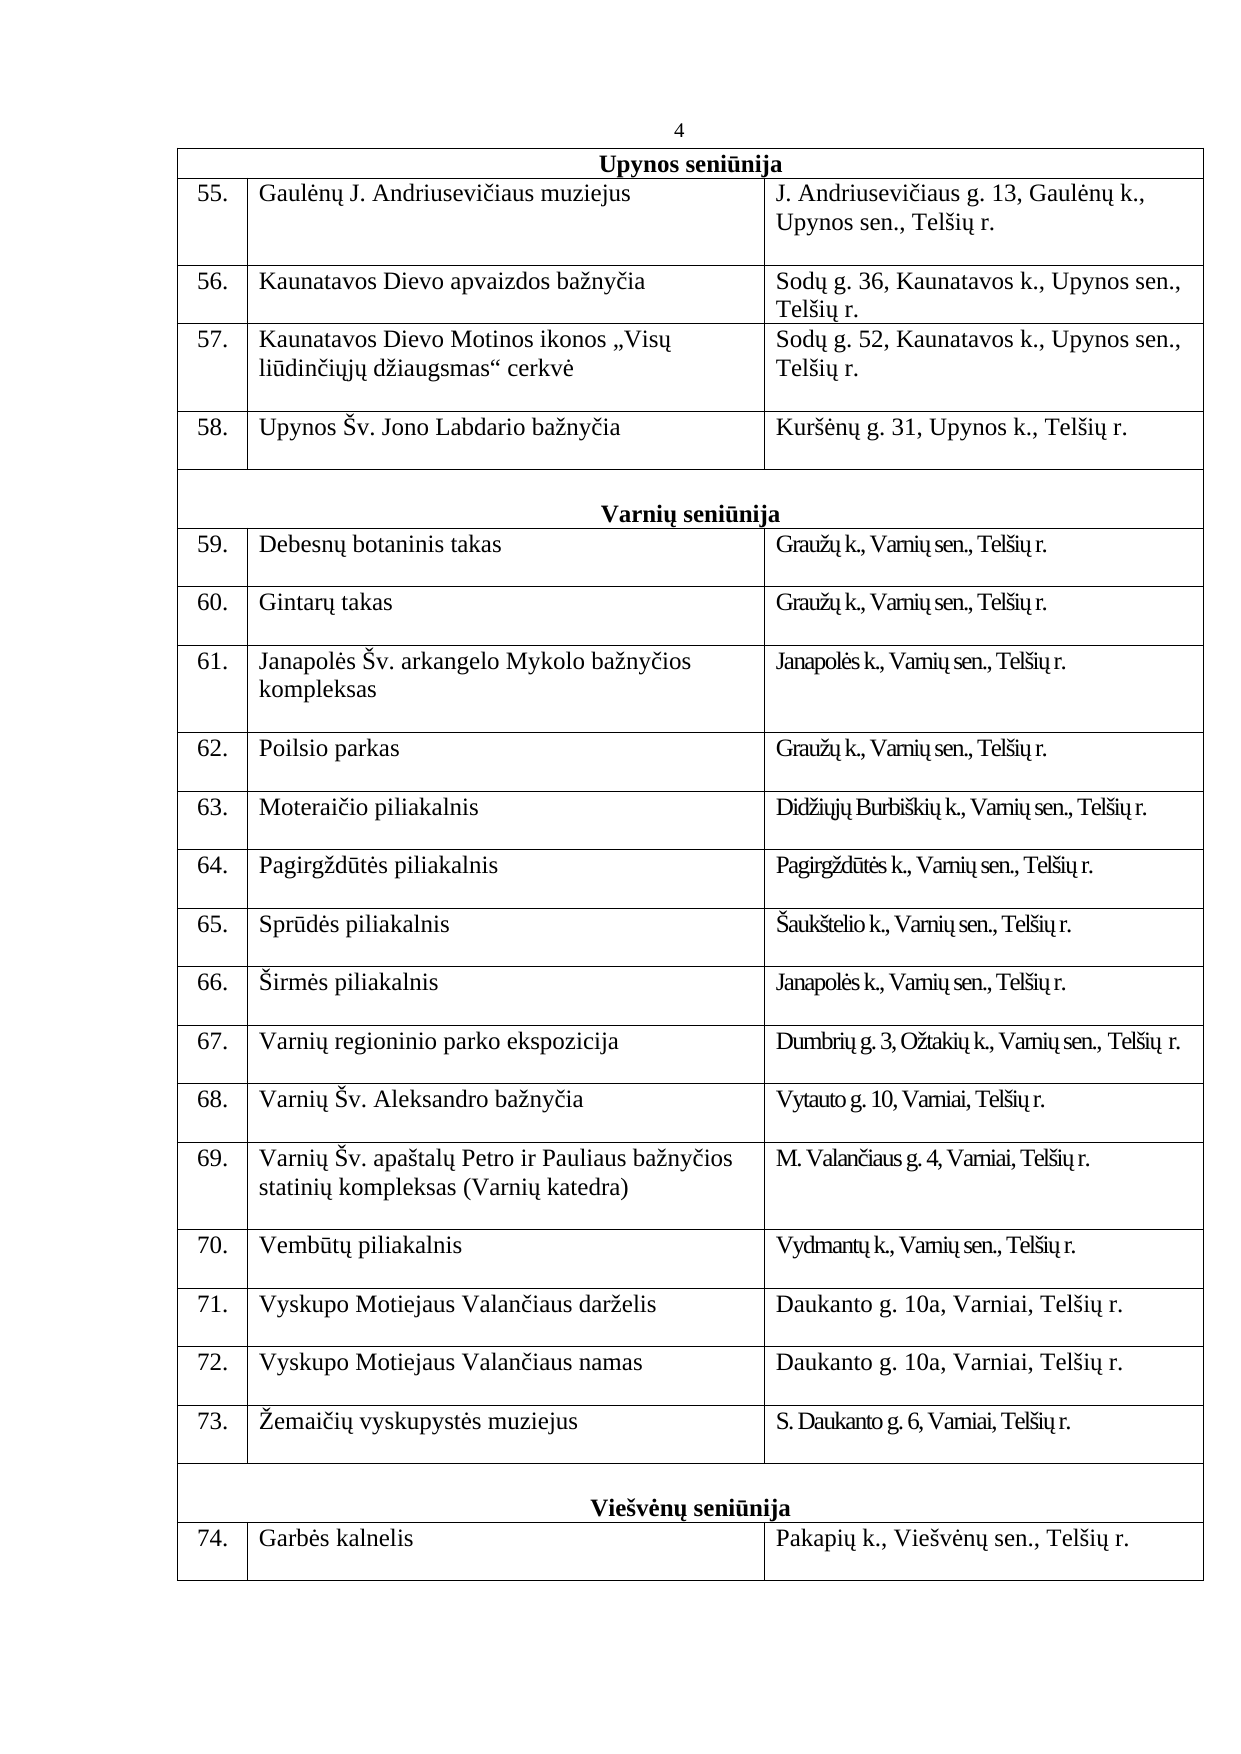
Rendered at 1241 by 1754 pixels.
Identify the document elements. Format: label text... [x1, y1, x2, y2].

table_cell Varnių Šv. Aleksandro bažnyčia [248, 1084, 764, 1142]
table_cell Viešvėnų seniūnija [178, 1464, 1203, 1522]
table_cell Varnių regioninio parko ekspozicija [248, 1026, 764, 1083]
table_cell 55. [178, 179, 247, 265]
table_cell 70. [178, 1230, 247, 1288]
table_cell Daukanto g. 10a, Varniai, Telšių r. [765, 1289, 1203, 1346]
table_cell S. Daukanto g. 6, Varniai, Telšių r. [765, 1406, 1203, 1463]
table_cell Vembūtų piliakalnis [248, 1230, 764, 1288]
table_cell 58. [178, 412, 247, 469]
table_cell 73. [178, 1406, 247, 1463]
table_cell 64. [178, 850, 247, 908]
table_cell Širmės piliakalnis [248, 967, 764, 1025]
table_cell Vydmantų k., Varnių sen., Telšių r. [765, 1230, 1203, 1288]
table_cell Upynos Šv. Jono Labdario bažnyčia [248, 412, 764, 469]
table_cell 74. [178, 1523, 247, 1580]
table_cell 60. [178, 587, 247, 645]
table_cell Pakapių k., Viešvėnų sen., Telšių r. [765, 1523, 1203, 1580]
table_cell 67. [178, 1026, 247, 1083]
table_cell Kuršėnų g. 31, Upynos k., Telšių r. [765, 412, 1203, 469]
table_cell Janapolės k., Varnių sen., Telšių r. [765, 646, 1203, 732]
table_cell Pagirgždūtės piliakalnis [248, 850, 764, 908]
table_cell Žemaičių vyskupystės muziejus [248, 1406, 764, 1463]
table_cell Pagirgždūtės k., Varnių sen., Telšių r. [765, 850, 1203, 908]
table_cell Janapolės Šv. arkangelo Mykolo bažnyčios kompleksas [248, 646, 764, 732]
table_cell Varnių seniūnija [178, 470, 1203, 528]
table_cell 66. [178, 967, 247, 1025]
table_cell Vyskupo Motiejaus Valančiaus namas [248, 1347, 764, 1405]
table_cell Poilsio parkas [248, 733, 764, 791]
table_cell Graužų k., Varnių sen., Telšių r. [765, 529, 1203, 586]
table_cell Sodų g. 52, Kaunatavos k., Upynos sen., Telšių r. [765, 324, 1203, 411]
table_cell Sodų g. 36, Kaunatavos k., Upynos sen., Telšių r. [765, 266, 1203, 323]
table_cell Sprūdės piliakalnis [248, 909, 764, 966]
table_cell Upynos seniūnija [178, 149, 1203, 177]
table_cell Dumbrių g. 3, Ožtakių k., Varnių sen., Telšių r. [765, 1026, 1203, 1083]
table_cell Graužų k., Varnių sen., Telšių r. [765, 587, 1203, 645]
table_cell Vytauto g. 10, Varniai, Telšių r. [765, 1084, 1203, 1142]
table_cell 62. [178, 733, 247, 791]
table_cell Kaunatavos Dievo Motinos ikonos „Visų liūdinčiųjų džiaugsmas“ cerkvė [248, 324, 764, 411]
table_cell Gaulėnų J. Andriusevičiaus muziejus [248, 179, 764, 265]
table_cell 65. [178, 909, 247, 966]
table_cell 72. [178, 1347, 247, 1405]
table_cell Moteraičio piliakalnis [248, 792, 764, 849]
table_cell Gintarų takas [248, 587, 764, 645]
table_cell M. Valančiaus g. 4, Varniai, Telšių r. [765, 1143, 1203, 1229]
table_cell 71. [178, 1289, 247, 1346]
table_cell 59. [178, 529, 247, 586]
table_cell Graužų k., Varnių sen., Telšių r. [765, 733, 1203, 791]
table_cell Debesnų botaninis takas [248, 529, 764, 586]
table_cell 69. [178, 1143, 247, 1229]
table_cell Vyskupo Motiejaus Valančiaus darželis [248, 1289, 764, 1346]
table_cell 61. [178, 646, 247, 732]
table_cell J. Andriusevičiaus g. 13, Gaulėnų k., Upynos sen., Telšių r. [765, 179, 1203, 265]
table_cell 68. [178, 1084, 247, 1142]
table_cell Kaunatavos Dievo apvaizdos bažnyčia [248, 266, 764, 323]
table_cell 57. [178, 324, 247, 411]
table_cell 63. [178, 792, 247, 849]
table_cell Janapolės k., Varnių sen., Telšių r. [765, 967, 1203, 1025]
table_cell Šaukštelio k., Varnių sen., Telšių r. [765, 909, 1203, 966]
table_cell 56. [178, 266, 247, 323]
table_cell Daukanto g. 10a, Varniai, Telšių r. [765, 1347, 1203, 1405]
table_cell Varnių Šv. apaštalų Petro ir Pauliaus bažnyčios statinių kompleksas (Varnių katedra) [248, 1143, 764, 1229]
table_cell Didžiųjų Burbiškių k., Varnių sen., Telšių r. [765, 792, 1203, 849]
table_cell Garbės kalnelis [248, 1523, 764, 1580]
